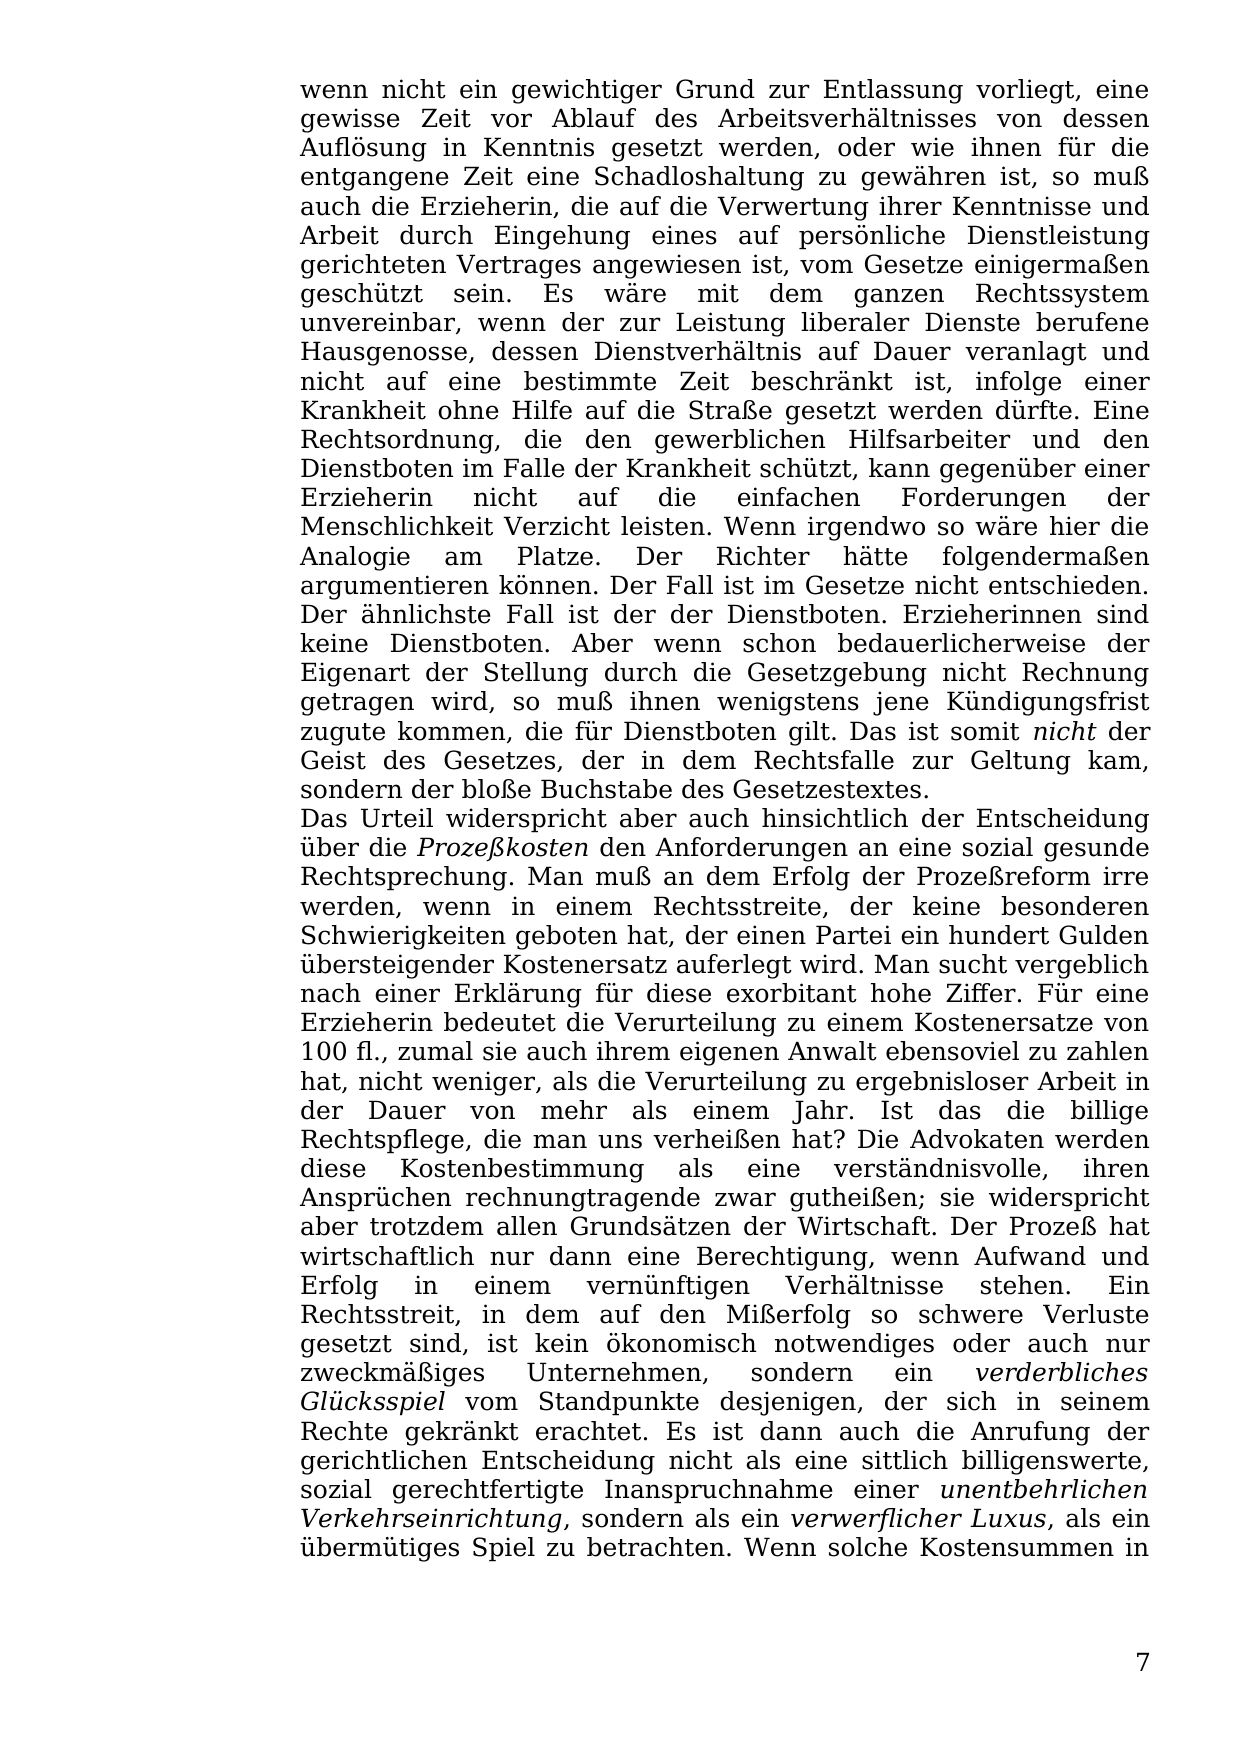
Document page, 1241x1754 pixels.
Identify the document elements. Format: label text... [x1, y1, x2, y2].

text wenn nicht ein gewichtiger Grund zur Entlassung vorliegt, eine gewisse Zeit vor Ablauf des Arbeitsverhältnisses von dessen Auflösung in Kenntnis gesetzt werden, oder wie ihnen für die entgangene Zeit eine Schadloshaltung zu gewähren ist, so muß auch die Erzieherin, die auf die Verwertung ihrer Kenntnisse und Arbeit durch Eingehung eines auf persönliche Dienstleistung gerichteten Vertrages angewiesen ist, vom Gesetze einigermaßen geschützt sein. Es wäre mit dem ganzen Rechtssystem unvereinbar, wenn der zur Leistung liberaler Dienste berufene Hausgenosse, dessen Dienstverhältnis auf Dauer veranlagt und nicht auf eine bestimmte Zeit beschränkt ist, infolge einer Krankheit ohne Hilfe auf die Straße gesetzt werden dürfte. Eine Rechtsordnung, die den gewerblichen Hilfsarbeiter und den Dienstboten im Falle der Krankheit schützt, kann gegenüber einer Erzieherin nicht auf die einfachen Forderungen der Menschlichkeit Verzicht leisten. Wenn irgendwo so wäre hier die Analogie am Platze. Der Richter hätte folgendermaßen argumentieren können. Der Fall ist im Gesetze nicht entschieden. Der ähnlichste Fall ist der der Dienstboten. Erzieherinnen sind keine Dienstboten. Aber wenn schon bedauerlicherweise der Eigenart der Stellung durch die Gesetzgebung nicht Rechnung getragen wird, so muß ihnen wenigstens jene Kündigungsfrist zugute kommen, die für Dienstboten gilt. Das ist somit nicht der Geist des Gesetzes, der in dem Rechtsfalle zur Geltung kam, sondern der bloße Buchstabe des Gesetzestextes. [300, 75, 1151, 804]
text Das Urteil widerspricht aber auch hinsichtlich der Entscheidung über die Prozeßkosten den Anforderungen an eine sozial gesunde Rechtsprechung. Man muß an dem Erfolg der Prozeßreform irre werden, wenn in einem Rechtsstreite, der keine besonderen Schwierigkeiten geboten hat, der einen Partei ein hundert Gulden übersteigender Kostenersatz auferlegt wird. Man sucht vergeblich nach einer Erklärung für diese exorbitant hohe Ziffer. Für eine Erzieherin bedeutet die Verurteilung zu einem Kostenersatze von 100 fl., zumal sie auch ihrem eigenen Anwalt ebensoviel zu zahlen hat, nicht weniger, als die Verurteilung zu ergebnisloser Arbeit in der Dauer von mehr als einem Jahr. Ist das die billige Rechtspflege, die man uns verheißen hat? Die Advokaten werden diese Kostenbestimmung als eine verständnisvolle, ihren Ansprüchen rechnungtragende zwar gutheißen; sie widerspricht aber trotzdem allen Grundsätzen der Wirtschaft. Der Prozeß hat wirtschaftlich nur dann eine Berechtigung, wenn Aufwand und Erfolg in einem vernünftigen Verhältnisse stehen. Ein Rechtsstreit, in dem auf den Mißerfolg so schwere Verluste gesetzt sind, ist kein ökonomisch notwendiges oder auch nur zweckmäßiges Unternehmen, sondern ein verderbliches Glücksspiel vom Standpunkte desjenigen, der sich in seinem Rechte gekränkt erachtet. Es ist dann auch die Anrufung der gerichtlichen Entscheidung nicht als eine sittlich billigenswerte, sozial gerechtfertigte Inanspruchnahme einer unentbehrlichen Verkehrseinrichtung, sondern als ein verwerflicher Luxus, als ein übermütiges Spiel zu betrachten. Wenn solche Kostensummen in [300, 804, 1151, 1562]
